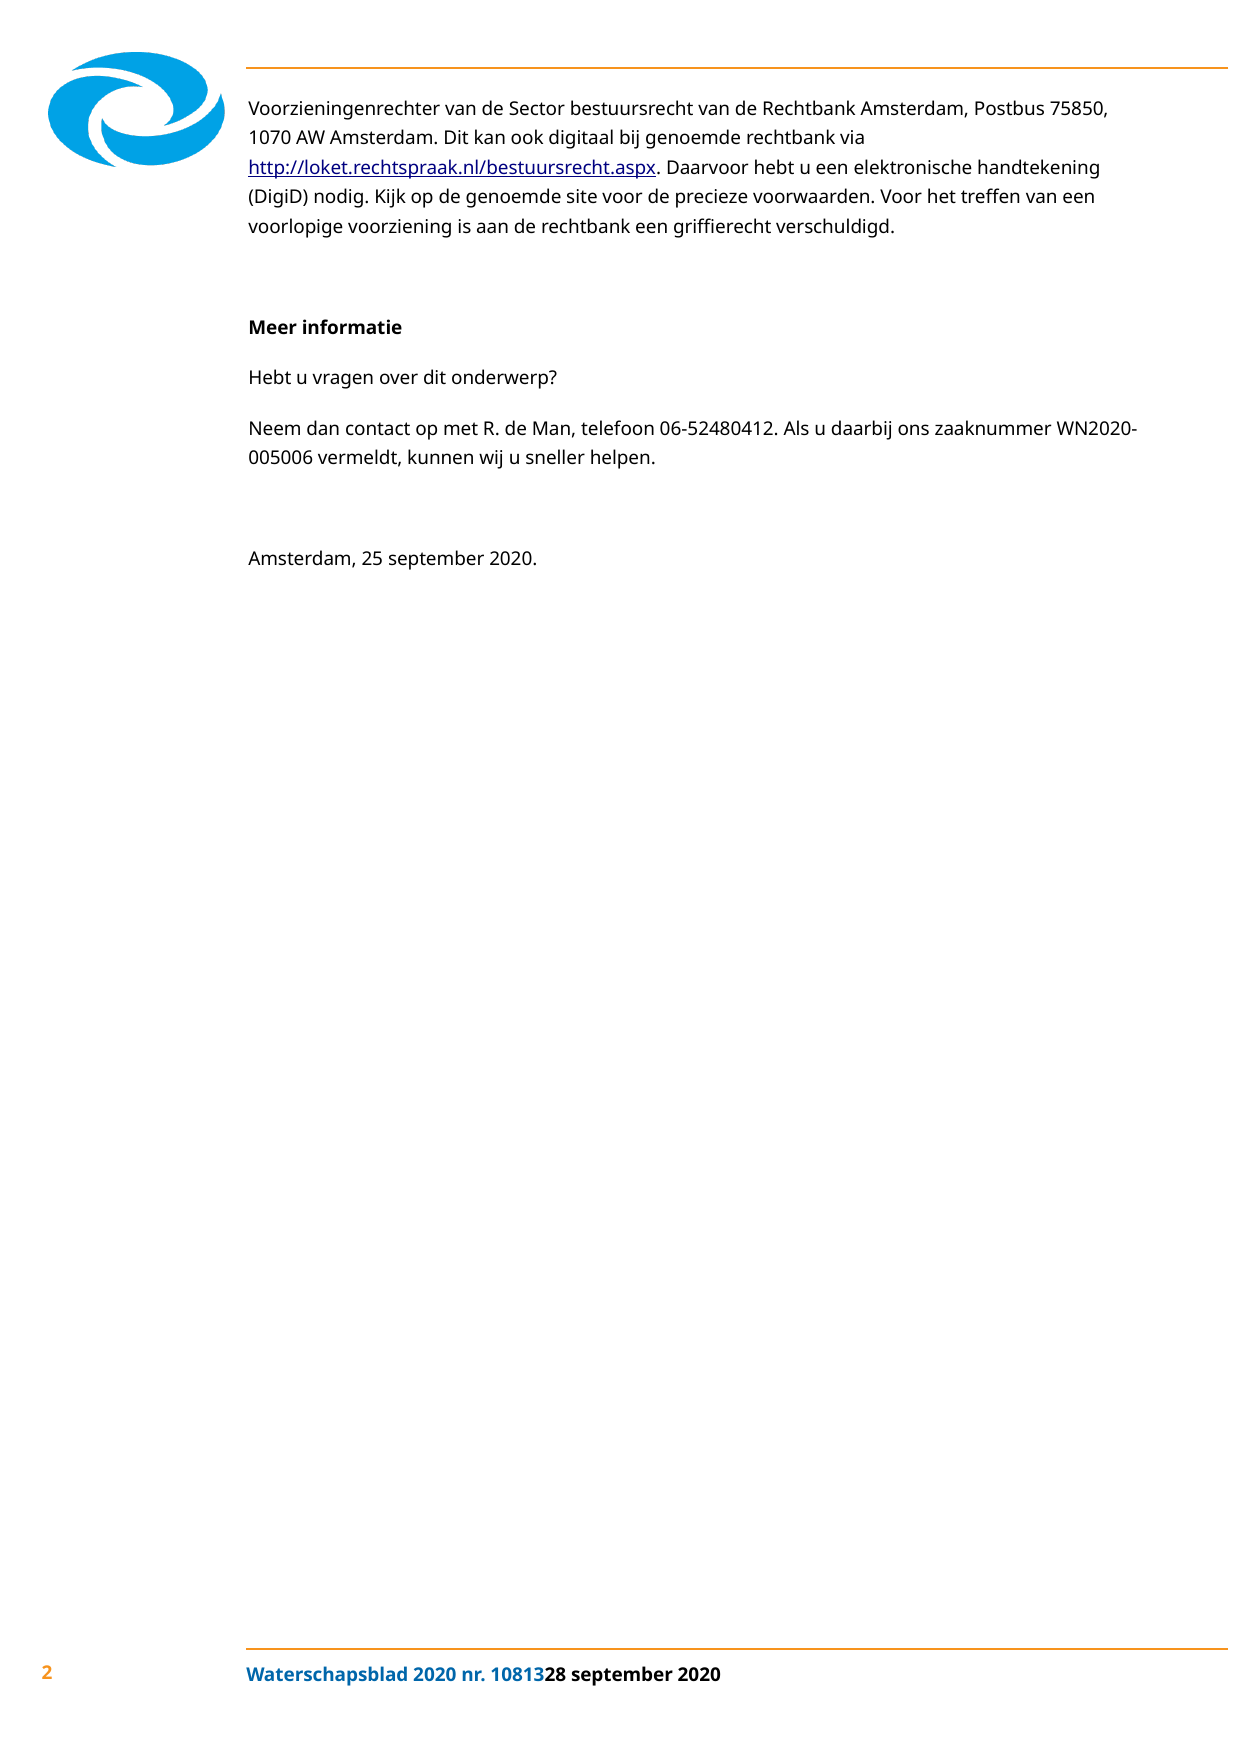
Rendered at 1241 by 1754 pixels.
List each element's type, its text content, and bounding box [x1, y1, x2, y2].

text Neem dan contact op met R. de Man, telefoon 06-52480412. Als u daarbij ons zaaknummer WN2020-005006 vermeldt, kunnen wij u sneller helpen. [248, 415, 1152, 470]
text Amsterdam, 25 september 2020. [248, 545, 1152, 571]
text Meer informatie [248, 314, 1152, 340]
text Hebt u vragen over dit onderwerp? [248, 364, 1152, 390]
text Voorzieningenrechter van de Sector bestuursrecht van de Rechtbank Amsterdam, Postbus 75850, 1070 AW Amsterdam. Dit kan ook digitaal bij genoemde rechtbank via http://loket.rechtspraak.nl/bestuursrecht.aspx. Daarvoor hebt u een elektronische handtekening (DigiD) nodig. Kijk op de genoemde site voor de precieze voorwaarden. Voor het treffen van een voorlopige voorziening is aan de rechtbank een griffierecht verschuldigd. [248, 95, 1152, 239]
picture [41, 47, 231, 172]
